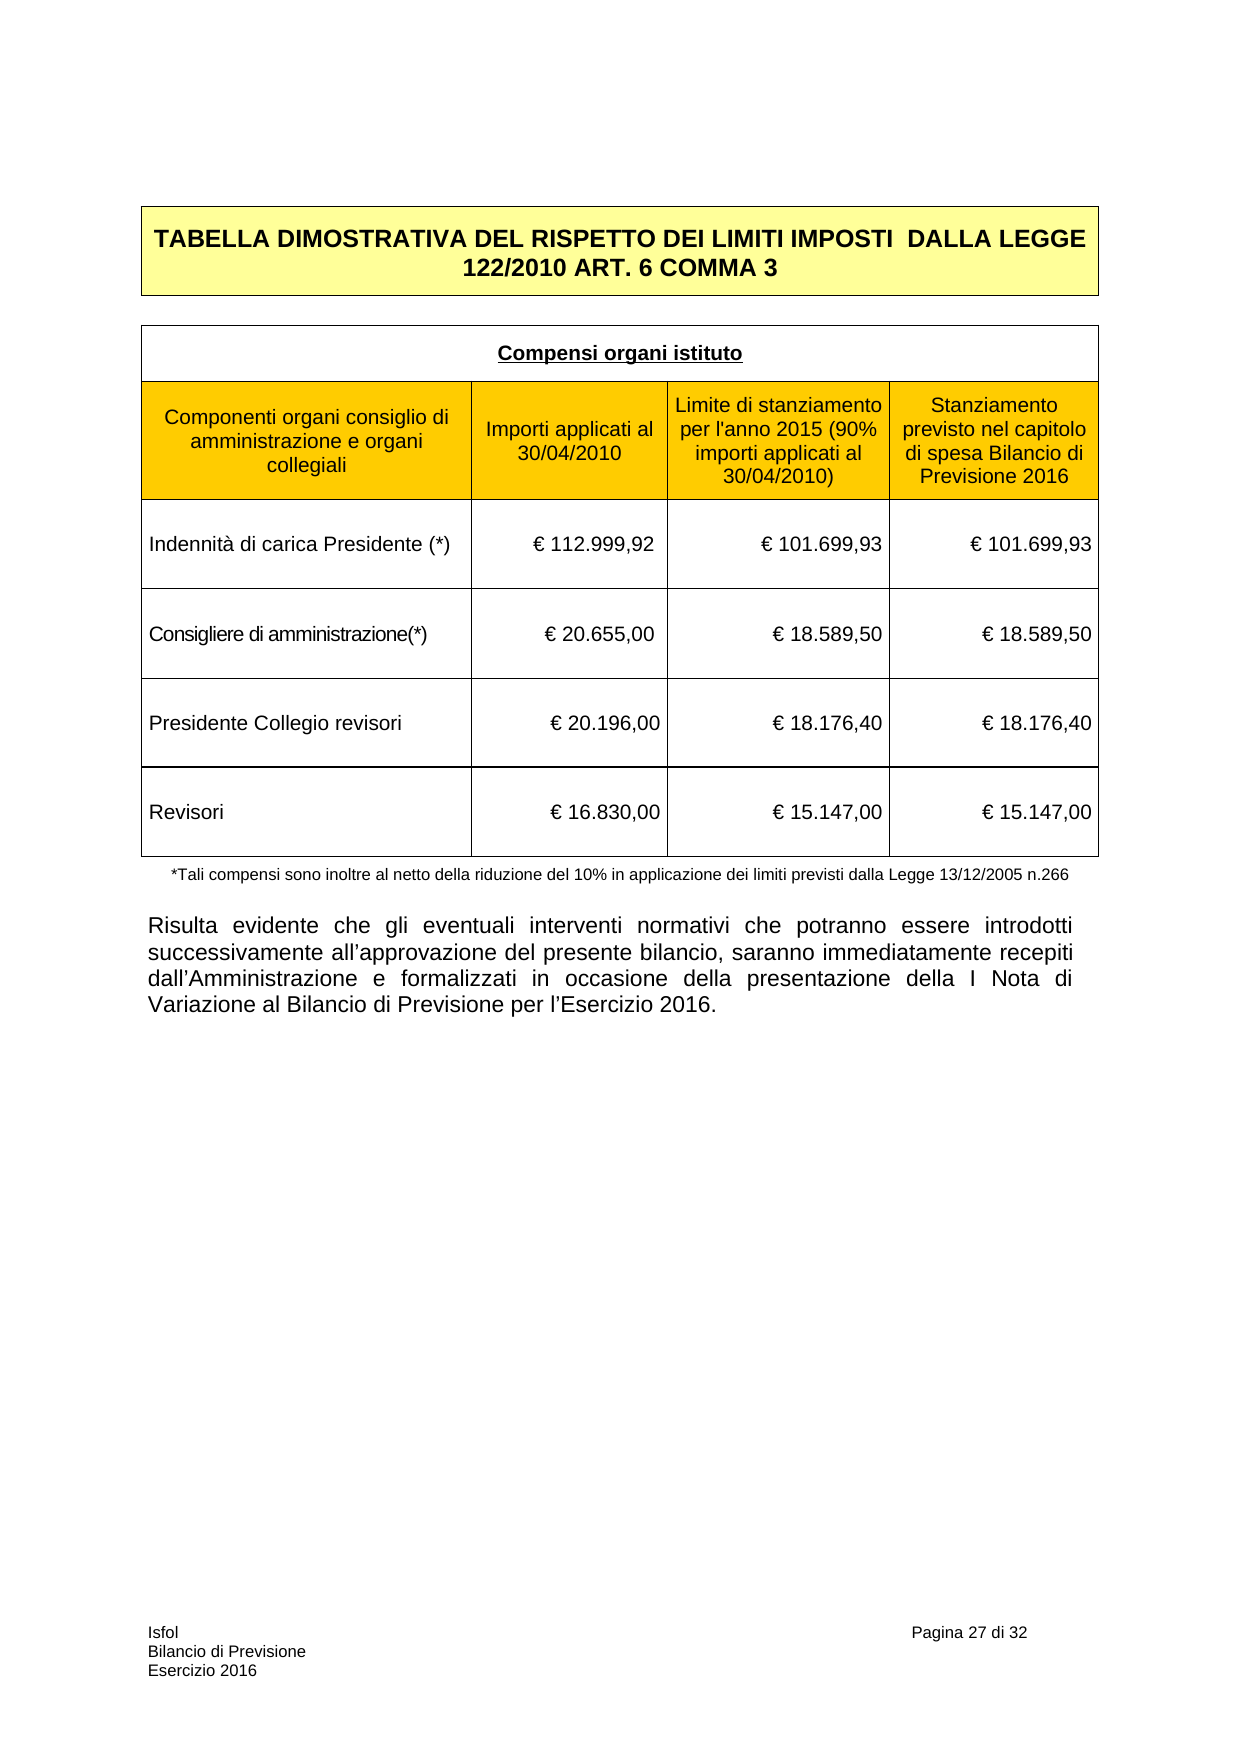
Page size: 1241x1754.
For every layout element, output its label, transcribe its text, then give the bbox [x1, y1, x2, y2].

table_cell TABELLA DIMOSTRATIVA DEL RISPETTO DEI LIMITI IMPOSTI DALLA LEGGE 122/2010 ART. 6 COMMA 3 [142, 207, 1098, 295]
table_cell [639, 296, 948, 324]
table_cell € 18.589,50 [890, 589, 1098, 677]
table_cell € 101.699,93 [668, 500, 889, 588]
table_cell Importi applicati al 30/04/2010 [472, 382, 667, 499]
table_cell Consigliere di amministrazione(*) [142, 589, 471, 677]
table_cell € 112.999,92 [472, 500, 667, 588]
table_cell *Tali compensi sono inoltre al netto della riduzione del 10% in applicazione dei limiti previsti dalla Legge 13/12/2005 n.266 [141, 857, 1099, 884]
text Risulta evidente che gli eventuali interventi normativi che potranno essere introdotti successivamente all’approvazione del presente bilancio, saranno immediatamente recepiti dall’Amministrazione e formalizzati in occasione della presentazione della I Nota di Variazione al Bilancio di Previsione per l’Esercizio 2016. [148, 912, 1074, 1018]
table_cell € 18.589,50 [668, 589, 889, 677]
table_cell [141, 296, 472, 324]
table_cell € 16.830,00 [472, 768, 667, 856]
table_cell € 15.147,00 [890, 768, 1098, 856]
table_cell € 101.699,93 [890, 500, 1098, 588]
table_cell € 18.176,40 [890, 679, 1098, 766]
table_cell Revisori [142, 768, 471, 856]
table_cell [472, 296, 639, 324]
table_cell Stanziamento previsto nel capitolo di spesa Bilancio di Previsione 2016 [890, 382, 1098, 499]
table_cell € 20.655,00 [472, 589, 667, 677]
table_cell [948, 296, 1099, 324]
table_cell € 18.176,40 [668, 679, 889, 766]
table_cell Presidente Collegio revisori [142, 679, 471, 766]
table_cell € 20.196,00 [472, 679, 667, 766]
table_cell Compensi organi istituto [142, 326, 1098, 381]
table_cell Limite di stanziamento per l'anno 2015 (90% importi applicati al 30/04/2010) [668, 382, 889, 499]
table_cell Componenti organi consiglio di amministrazione e organi collegiali [142, 382, 471, 499]
table_cell Indennità di carica Presidente (*) [142, 500, 471, 588]
table_cell € 15.147,00 [668, 768, 889, 856]
